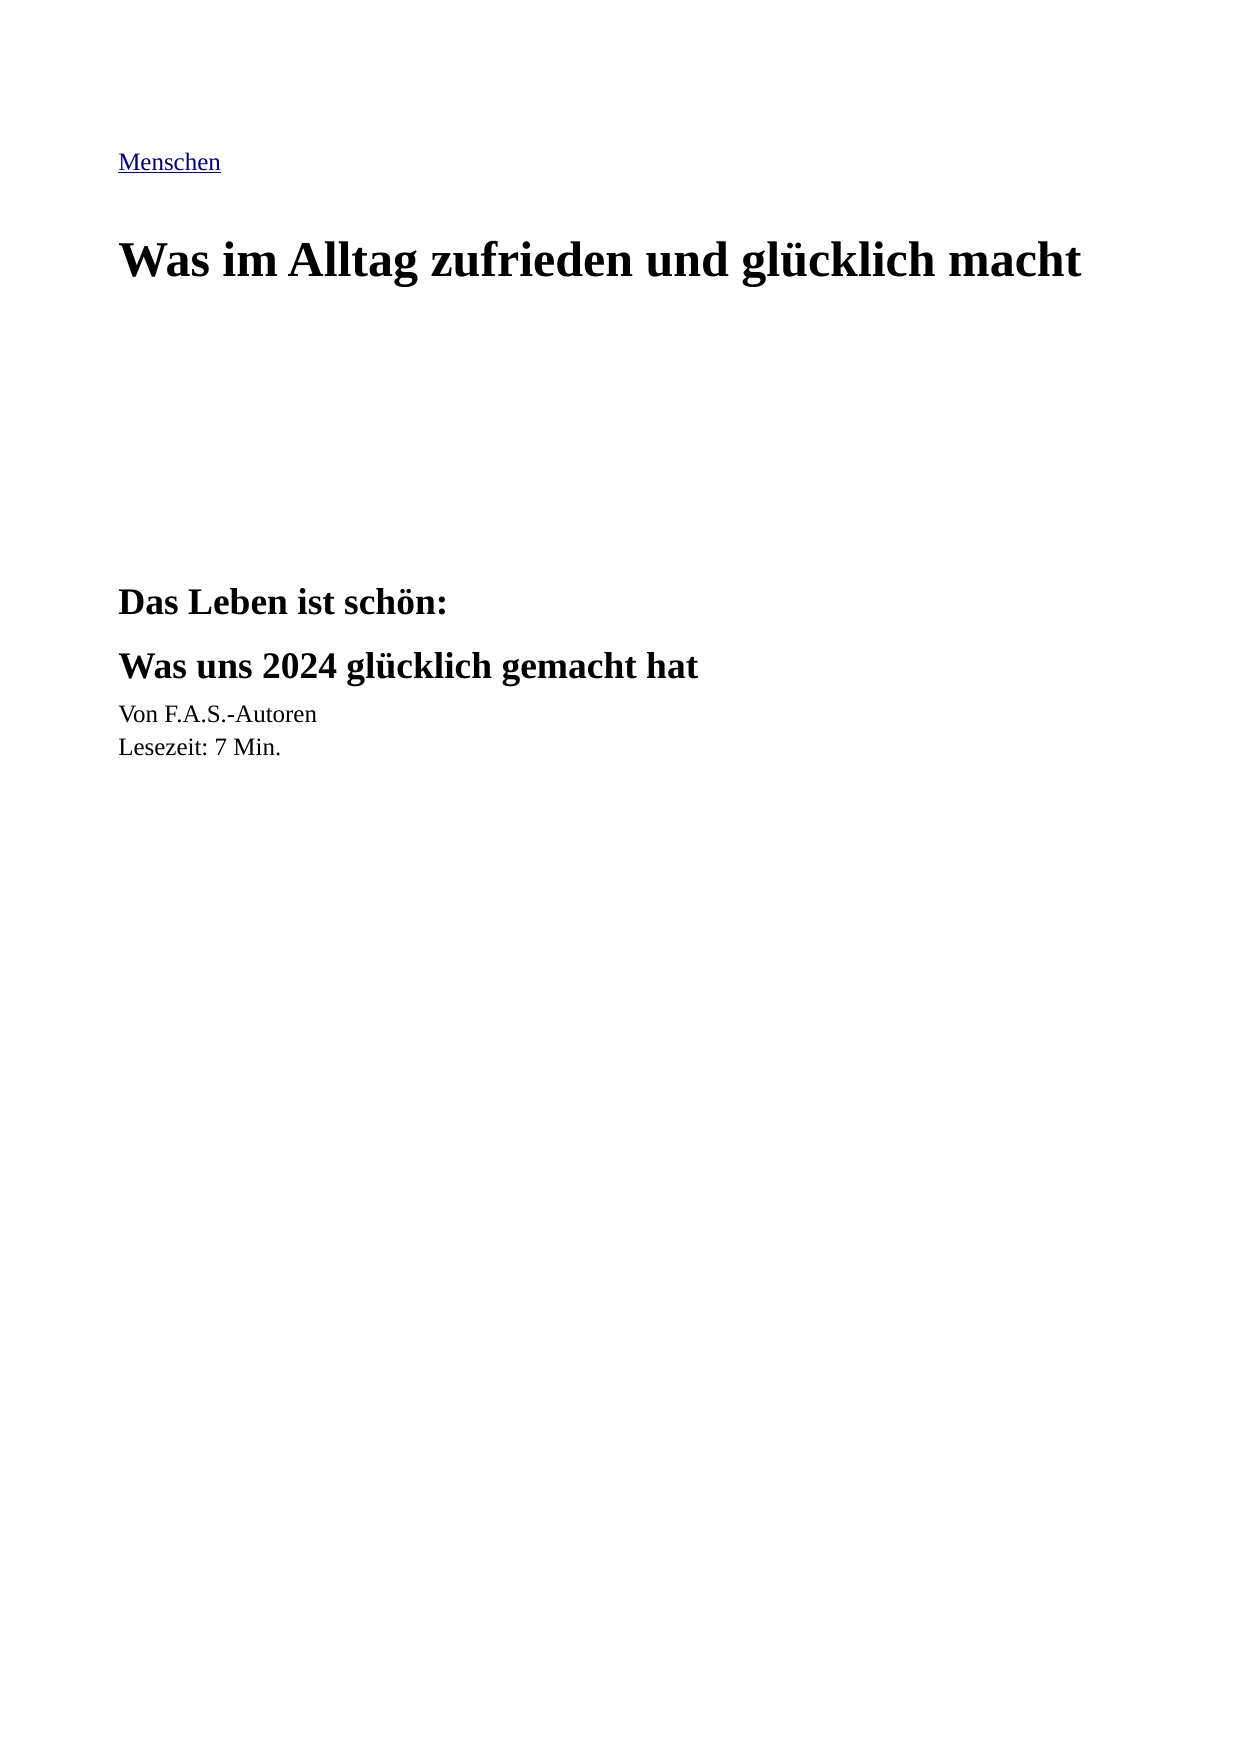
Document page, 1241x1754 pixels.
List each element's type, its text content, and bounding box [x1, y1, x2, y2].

subtitle Was uns 2024 glücklich gemacht hat [118, 644, 1122, 687]
text Von F.A.S.-Autoren [118, 699, 1122, 728]
text Lesezeit: 7 Min. [118, 732, 1122, 761]
subtitle Das Leben ist schön: [118, 580, 1122, 623]
subtitle Was im Alltag zufrieden und glücklich macht [118, 230, 1122, 288]
text Menschen [118, 118, 1122, 176]
